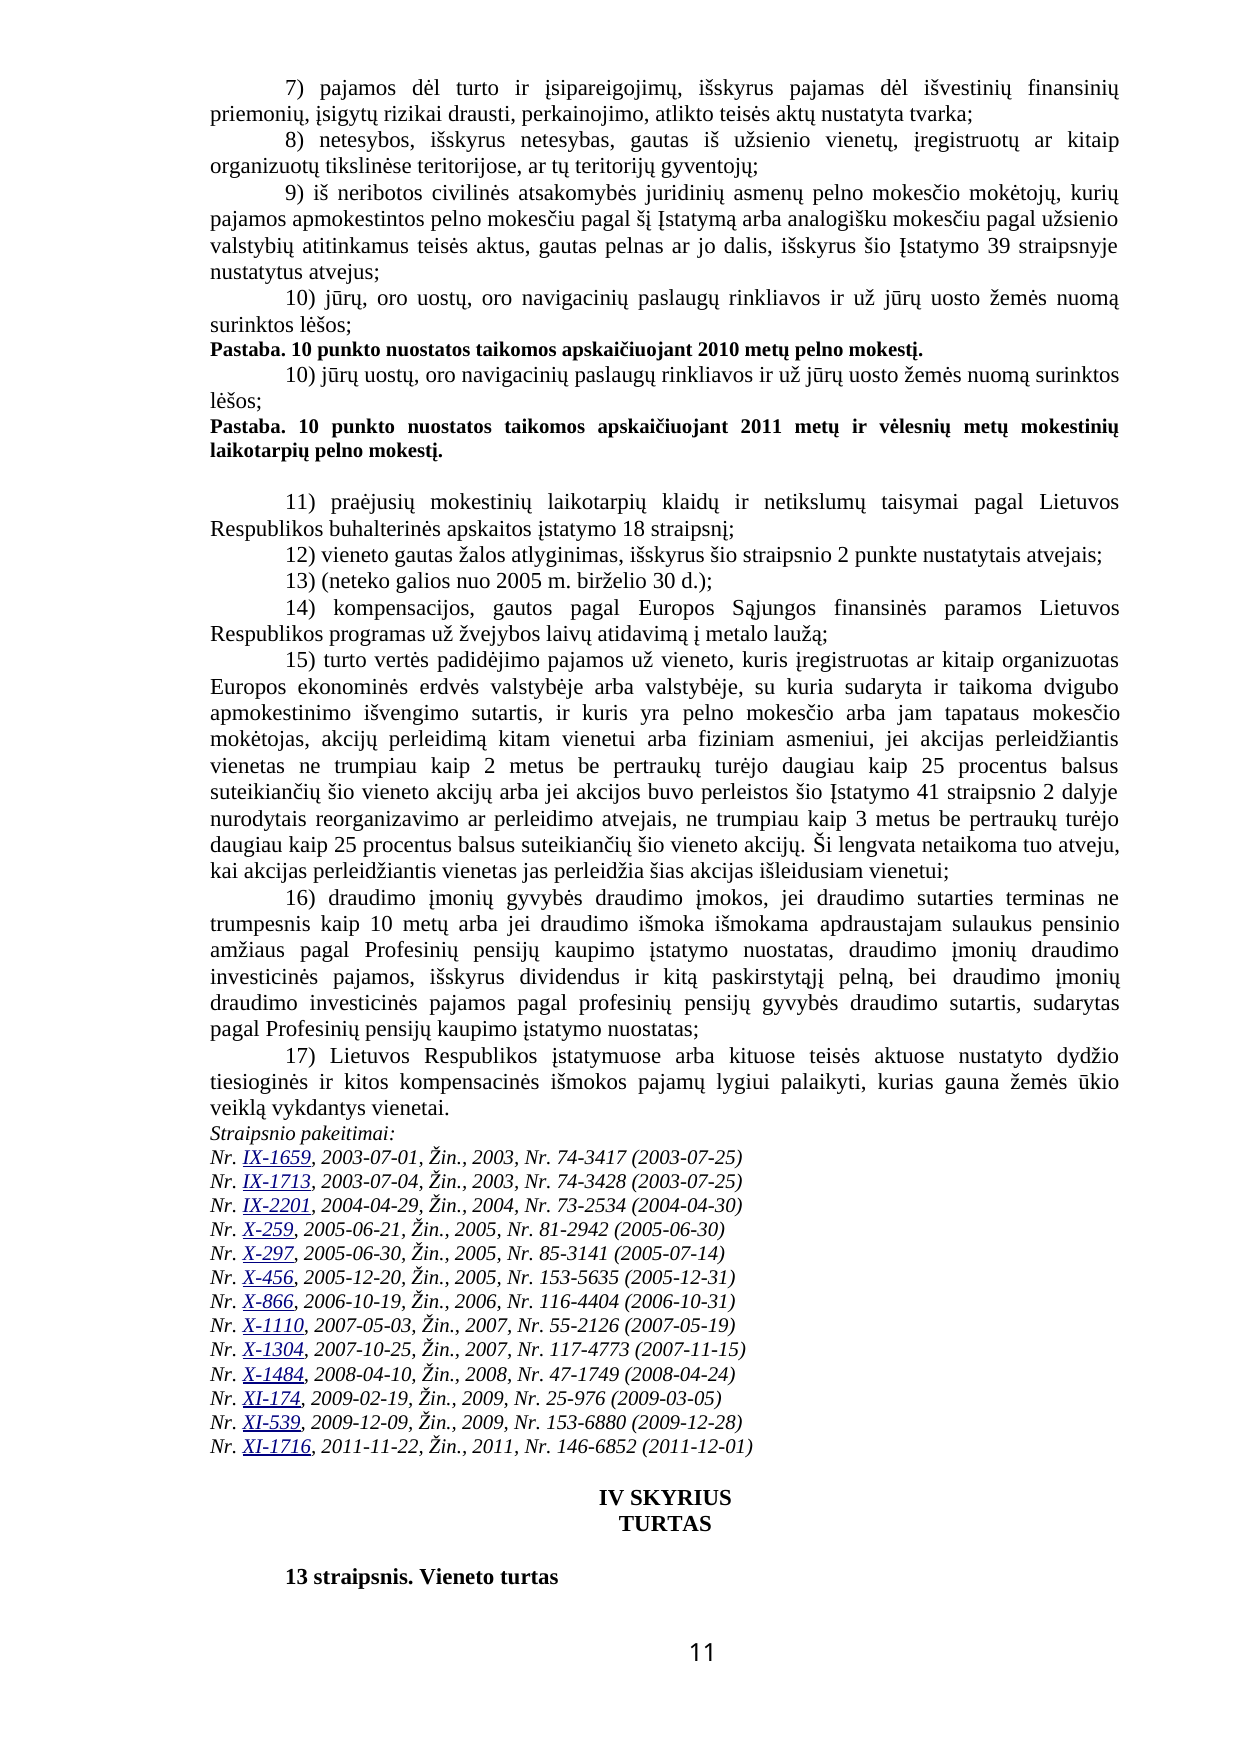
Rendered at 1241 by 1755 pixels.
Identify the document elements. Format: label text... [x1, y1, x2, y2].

text 8) netesybos, išskyrus netesybas, gautas iš užsienio vienetų, įregistruotų ar kitaip organizuotų tikslinėse teritorijose, ar tų teritorijų gyventojų; [210, 126, 1120, 179]
text Nr. XI-174, 2009-02-19, Žin., 2009, Nr. 25-976 (2009-03-05) [210, 1386, 1120, 1409]
text 10) jūrų uostų, oro navigacinių paslaugų rinkliavos ir už jūrų uosto žemės nuomą surinktos lėšos; [210, 361, 1120, 414]
text 15) turto vertės padidėjimo pajamos už vieneto, kuris įregistruotas ar kitaip organizuotas Europos ekonominės erdvės valstybėje arba valstybėje, su kuria sudaryta ir taikoma dvigubo apmokestinimo išvengimo sutartis, ir kuris yra pelno mokesčio arba jam tapataus mokesčio mokėtojas, akcijų perleidimą kitam vienetui arba fiziniam asmeniui, jei akcijas perleidžiantis vienetas ne trumpiau kaip 2 metus be pertraukų turėjo daugiau kaip 25 procentus balsus suteikiančių šio vieneto akcijų arba jei akcijos buvo perleistos šio Įstatymo 41 straipsnio 2 dalyje nurodytais reorganizavimo ar perleidimo atvejais, ne trumpiau kaip 3 metus be pertraukų turėjo daugiau kaip 25 procentus balsus suteikiančių šio vieneto akcijų. Ši lengvata netaikoma tuo atveju, kai akcijas perleidžiantis vienetas jas perleidžia šias akcijas išleidusiam vienetui; [210, 646, 1120, 884]
text 13) (neteko galios nuo 2005 m. birželio 30 d.); [210, 567, 1120, 594]
text 7) pajamos dėl turto ir įsipareigojimų, išskyrus pajamas dėl išvestinių finansinių priemonių, įsigytų rizikai drausti, perkainojimo, atlikto teisės aktų nustatyta tvarka; [210, 73, 1120, 126]
text 13 straipsnis. Vieneto turtas [210, 1563, 1120, 1589]
text Nr. X-1484, 2008-04-10, Žin., 2008, Nr. 47-1749 (2008-04-24) [210, 1361, 1120, 1386]
text Nr. X-866, 2006-10-19, Žin., 2006, Nr. 116-4404 (2006-10-31) [210, 1289, 1120, 1313]
text 9) iš neribotos civilinės atsakomybės juridinių asmenų pelno mokesčio mokėtojų, kurių pajamos apmokestintos pelno mokesčiu pagal šį Įstatymą arba analogišku mokesčiu pagal užsienio valstybių atitinkamus teisės aktus, gautas pelnas ar jo dalis, išskyrus šio Įstatymo 39 straipsnyje nustatytus atvejus; [210, 179, 1120, 284]
text Pastaba. 10 punkto nuostatos taikomos apskaičiuojant 2011 metų ir vėlesnių metų mokestinių laikotarpių pelno mokestį. [210, 414, 1120, 462]
text Nr. X-1304, 2007-10-25, Žin., 2007, Nr. 117-4773 (2007-11-15) [210, 1337, 1120, 1361]
text Nr. IX-2201, 2004-04-29, Žin., 2004, Nr. 73-2534 (2004-04-30) [210, 1193, 1120, 1217]
text Straipsnio pakeitimai: [210, 1121, 1120, 1145]
text 12) vieneto gautas žalos atlyginimas, išskyrus šio straipsnio 2 punkte nustatytais atvejais; [210, 541, 1120, 567]
text 11) praėjusių mokestinių laikotarpių klaidų ir netikslumų taisymai pagal Lietuvos Respublikos buhalterinės apskaitos įstatymo 18 straipsnį; [210, 488, 1120, 541]
text 17) Lietuvos Respublikos įstatymuose arba kituose teisės aktuose nustatyto dydžio tiesioginės ir kitos kompensacinės išmokos pajamų lygiui palaikyti, kurias gauna žemės ūkio veiklą vykdantys vienetai. [210, 1042, 1120, 1121]
text TURTAS [210, 1510, 1120, 1537]
text Nr. X-1110, 2007-05-03, Žin., 2007, Nr. 55-2126 (2007-05-19) [210, 1313, 1120, 1337]
text Nr. X-297, 2005-06-30, Žin., 2005, Nr. 85-3141 (2005-07-14) [210, 1241, 1120, 1265]
text Pastaba. 10 punkto nuostatos taikomos apskaičiuojant 2010 metų pelno mokestį. [210, 337, 1120, 361]
text 14) kompensacijos, gautos pagal Europos Sąjungos finansinės paramos Lietuvos Respublikos programas už žvejybos laivų atidavimą į metalo laužą; [210, 594, 1120, 646]
text Nr. X-456, 2005-12-20, Žin., 2005, Nr. 153-5635 (2005-12-31) [210, 1265, 1120, 1289]
subtitle IV SKYRIUS [210, 1484, 1120, 1510]
text Nr. X-259, 2005-06-21, Žin., 2005, Nr. 81-2942 (2005-06-30) [210, 1217, 1120, 1241]
text Nr. IX-1659, 2003-07-01, Žin., 2003, Nr. 74-3417 (2003-07-25) [210, 1145, 1120, 1169]
text 10) jūrų, oro uostų, oro navigacinių paslaugų rinkliavos ir už jūrų uosto žemės nuomą surinktos lėšos; [210, 284, 1120, 337]
text 16) draudimo įmonių gyvybės draudimo įmokos, jei draudimo sutarties terminas ne trumpesnis kaip 10 metų arba jei draudimo išmoka išmokama apdraustajam sulaukus pensinio amžiaus pagal Profesinių pensijų kaupimo įstatymo nuostatas, draudimo įmonių draudimo investicinės pajamos, išskyrus dividendus ir kitą paskirstytąjį pelną, bei draudimo įmonių draudimo investicinės pajamos pagal profesinių pensijų gyvybės draudimo sutartis, sudarytas pagal Profesinių pensijų kaupimo įstatymo nuostatas; [210, 884, 1120, 1042]
text Nr. IX-1713, 2003-07-04, Žin., 2003, Nr. 74-3428 (2003-07-25) [210, 1169, 1120, 1193]
text Nr. XI-1716, 2011-11-22, Žin., 2011, Nr. 146-6852 (2011-12-01) [210, 1434, 1120, 1458]
text Nr. XI-539, 2009-12-09, Žin., 2009, Nr. 153-6880 (2009-12-28) [210, 1409, 1120, 1434]
